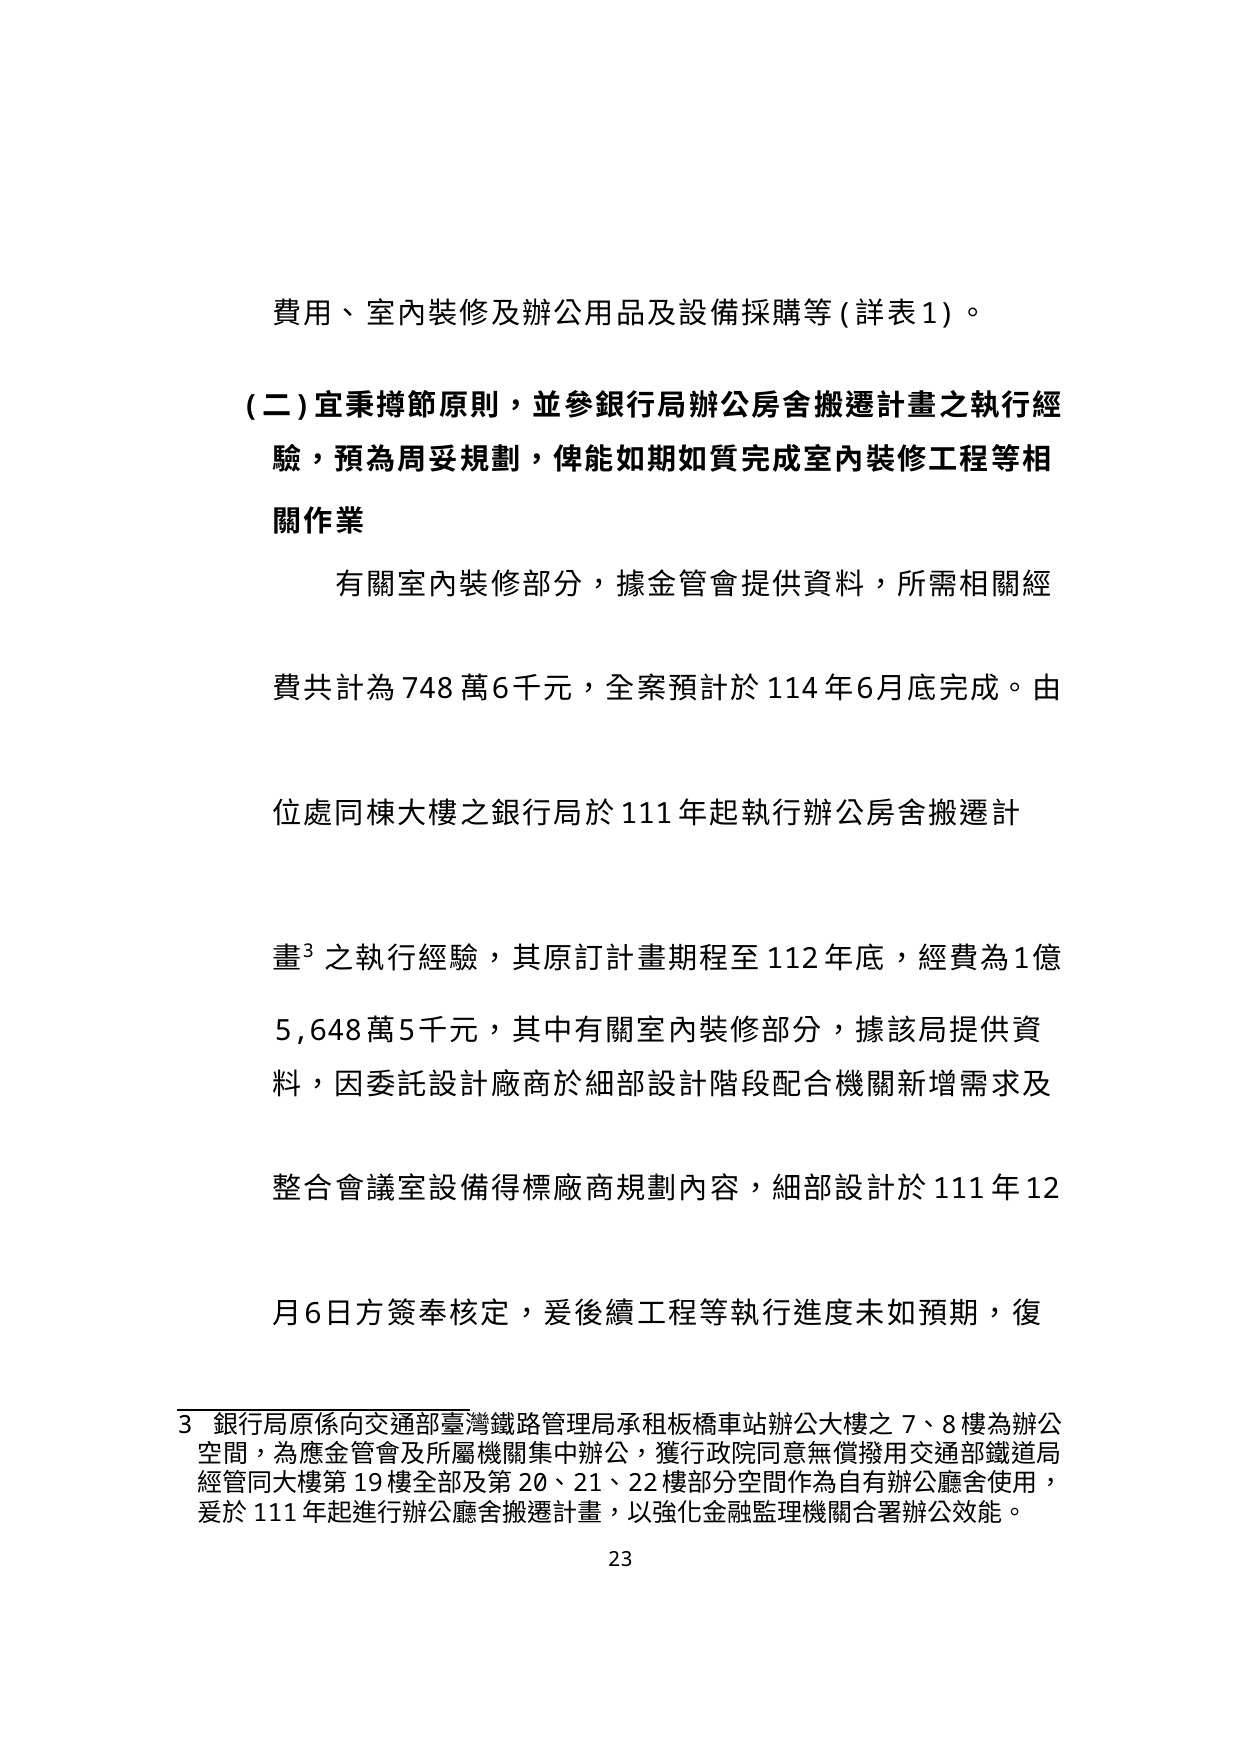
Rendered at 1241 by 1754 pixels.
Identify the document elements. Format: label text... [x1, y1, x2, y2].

text 有關室內裝修部分，據金管會提供資料，所需相關經費共計為748萬6千元，全案預計於114年6月底完成。由位處同棟大樓之銀行局於111年起執行辦公房舍搬遷計畫之執行經驗，其原訂計畫期程至112年底，經費為1億5,648萬5千元，其中有關室內裝修部分，據該局提供資料，因委託設計廠商於細部設計階段配合機關新增需求及整合會議室設備得標廠商規劃內容，細部設計於111年12月6日方簽奉核定，爰後續工程等執行進度未如預期，復因該棟大樓使用期間已逾20年，基礎設施逐年老舊，且該空間閒置多年，既有管線及設施現況較難掌握，致室內裝修工程預算不敷所需，爰銀行局循程序於112年10月先行辦理1,300萬元，並於金管基金114年度預算案補辦預算，而執行期間則延長至113年度，總經費擴增為1億6,948萬5千元。鑑於金管會與銀行局位處同棟大樓，宜參其相關辦理經驗，秉撙節原則，預先妥為規劃相關事宜，俾能如期如質完工。 [266, 540, 1063, 1352]
text (二)宜秉撙節原則，並參銀行局辦公房舍搬遷計畫之執行經驗，預為周妥規劃，俾能如期如質完成室內裝修工程等相關作業 [236, 352, 1063, 540]
text 銀行局原係向交通部臺灣鐵路管理局承租板橋車站辦公大樓之7、8樓為辦公空間，為應金管會及所屬機關集中辦公，獲行政院同意無償撥用交通部鐵道局經管同大樓第19樓全部及第20、21、22樓部分空間作為自有辦公廳舍使用，爰於111年起進行辦公廳舍搬遷計畫，以強化金融監理機關合署辦公效能。 [177, 1410, 1063, 1527]
text 據金管會提供資料，為落實金融科技發展、永續金融模範及亞洲資產管理中心等政策，爰規劃增設「金融市場發展與創新處」，該會業於113年8月5日獲行政院核復同意請增員額之需求，於113年8月底將處務規程及編制表修正案報行政院，並就人員增補招聘、法規條文、預算編列、辦公場所配置、資訊設備等相關事宜進行規劃，該處暫定於114年初設立；金管會為應設置「金融市場發展與創新處」所需，於114年度金管會單位預算及金融監督管理基金(下稱金管基金)分別編列預算案數2,101萬2千元及1,788萬7千元，共計3,889萬9千元，主要係人事相關費用、室內裝修及辦公用品及設備採購等(詳表1)。 [266, 227, 1063, 352]
